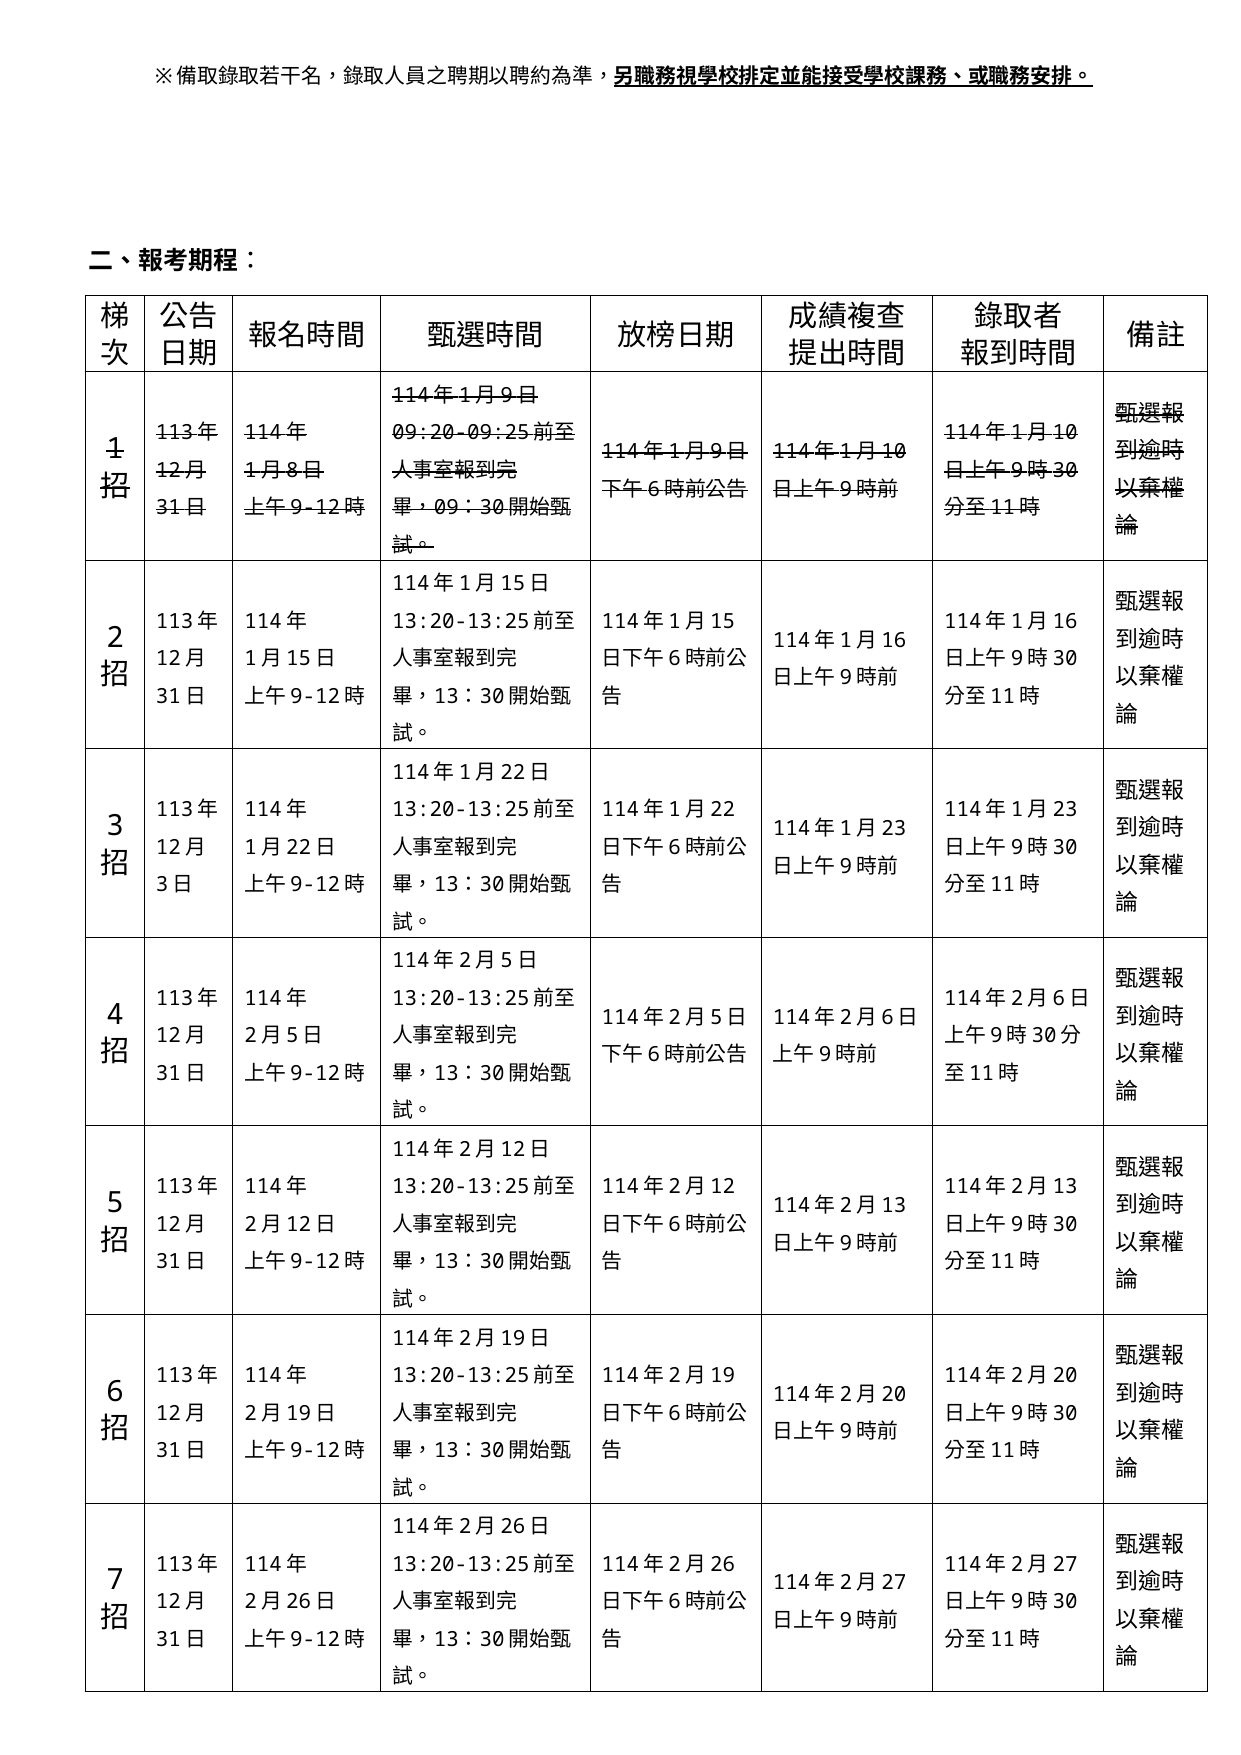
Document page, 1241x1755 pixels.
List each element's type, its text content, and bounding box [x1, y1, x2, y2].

table_cell 甄選報到逾時以棄權論 [1104, 561, 1207, 748]
table_cell 甄選報到逾時以棄權論 [1104, 1315, 1207, 1502]
text ※備取錄取若干名，錄取人員之聘期以聘約為準，另職務視學校排定並能接受學校課務、或職務安排。 [89, 59, 1167, 89]
table_cell 114年1月9日下午6時前公告 [591, 372, 761, 560]
table_header 甄選時間 [381, 296, 590, 371]
table_cell 5招 [86, 1126, 144, 1314]
table_cell 114年1月22日13:20-13:25前至 人事室報到完畢，13：30開始甄試。 [381, 749, 590, 937]
table_cell 甄選報到逾時以棄權論 [1104, 372, 1207, 560]
table_cell 甄選報到逾時以棄權論 [1104, 1504, 1207, 1691]
table_cell 114年2月5日13:20-13:25前至 人事室報到完畢，13：30開始甄試。 [381, 938, 590, 1125]
table_header 成績複查 提出時間 [762, 296, 932, 371]
table_cell 113年 12月 31日 [145, 1504, 232, 1691]
table_cell 114年2月19日下午6時前公告 [591, 1315, 761, 1502]
table_cell 114年2月5日下午6時前公告 [591, 938, 761, 1125]
table_header 備註 [1104, 296, 1207, 371]
table_header 梯次 [86, 296, 144, 371]
table_cell 114年2月12日13:20-13:25前至 人事室報到完畢，13：30開始甄試。 [381, 1126, 590, 1314]
table_cell 114年2月13日上午9時前 [762, 1126, 932, 1314]
table_cell 114年2月6日上午9時前 [762, 938, 932, 1125]
table_cell 113年 12月 31日 [145, 1315, 232, 1502]
table_cell 114年1月23日上午9時30分至11時 [933, 749, 1103, 937]
table_cell 114年1月22日下午6時前公告 [591, 749, 761, 937]
table_cell 114年 1月15日 上午9-12時 [233, 561, 380, 748]
table_cell 114年2月20日上午9時30分至11時 [933, 1315, 1103, 1502]
table_header 錄取者 報到時間 [933, 296, 1103, 371]
table_cell 4招 [86, 938, 144, 1125]
table_cell 114年1月23日上午9時前 [762, 749, 932, 937]
table_cell 7招 [86, 1504, 144, 1691]
text 二、報考期程： [89, 241, 1167, 277]
table_header 放榜日期 [591, 296, 761, 371]
table_cell 114年 1月22日 上午9-12時 [233, 749, 380, 937]
table_cell 114年1月15日下午6時前公告 [591, 561, 761, 748]
table_cell 114年2月20日上午9時前 [762, 1315, 932, 1502]
table_cell 114年1月15日13:20-13:25前至 人事室報到完畢，13：30開始甄試。 [381, 561, 590, 748]
table_cell 2 招 [86, 561, 144, 748]
table_cell 113年 12月 31日 [145, 938, 232, 1125]
table_cell 114年2月13日上午9時30分至11時 [933, 1126, 1103, 1314]
table_cell 114年1月9日09:20-09:25前至 人事室報到完畢，09：30開始甄試。 [381, 372, 590, 560]
table_cell 114年2月6日上午9時30分至11時 [933, 938, 1103, 1125]
table_cell 114年1月10日上午9時30分至11時 [933, 372, 1103, 560]
table_cell 113年 12月 31日 [145, 1126, 232, 1314]
table_cell 114年1月16日上午9時30分至11時 [933, 561, 1103, 748]
table_cell 114年 2月26日 上午9-12時 [233, 1504, 380, 1691]
table_cell 113年 12月 31日 [145, 372, 232, 560]
table_cell 114年2月12日下午6時前公告 [591, 1126, 761, 1314]
table_cell 114年 2月19日 上午9-12時 [233, 1315, 380, 1502]
table_cell 113年 12月 31日 [145, 561, 232, 748]
table_cell 甄選報到逾時以棄權論 [1104, 749, 1207, 937]
table_cell 114年 2月5日 上午9-12時 [233, 938, 380, 1125]
table_cell 1 招 [86, 372, 144, 560]
table_cell 114年 1月8日 上午9-12時 [233, 372, 380, 560]
table_cell 114年2月19日13:20-13:25前至 人事室報到完畢，13：30開始甄試。 [381, 1315, 590, 1502]
table_cell 3招 [86, 749, 144, 937]
table_cell 114年2月26日下午6時前公告 [591, 1504, 761, 1691]
table_cell 114年2月27日上午9時30分至11時 [933, 1504, 1103, 1691]
table_cell 113年 12月 3日 [145, 749, 232, 937]
table_cell 6招 [86, 1315, 144, 1502]
table_cell 甄選報到逾時以棄權論 [1104, 938, 1207, 1125]
table_cell 114年1月10日上午9時前 [762, 372, 932, 560]
table_cell 甄選報到逾時以棄權論 [1104, 1126, 1207, 1314]
table_cell 114年2月27日上午9時前 [762, 1504, 932, 1691]
table_header 公告 日期 [145, 296, 232, 371]
table_cell 114年2月26日13:20-13:25前至 人事室報到完畢，13：30開始甄試。 [381, 1504, 590, 1691]
table_cell 114年1月16日上午9時前 [762, 561, 932, 748]
table_cell 114年 2月12日 上午9-12時 [233, 1126, 380, 1314]
table_header 報名時間 [233, 296, 380, 371]
